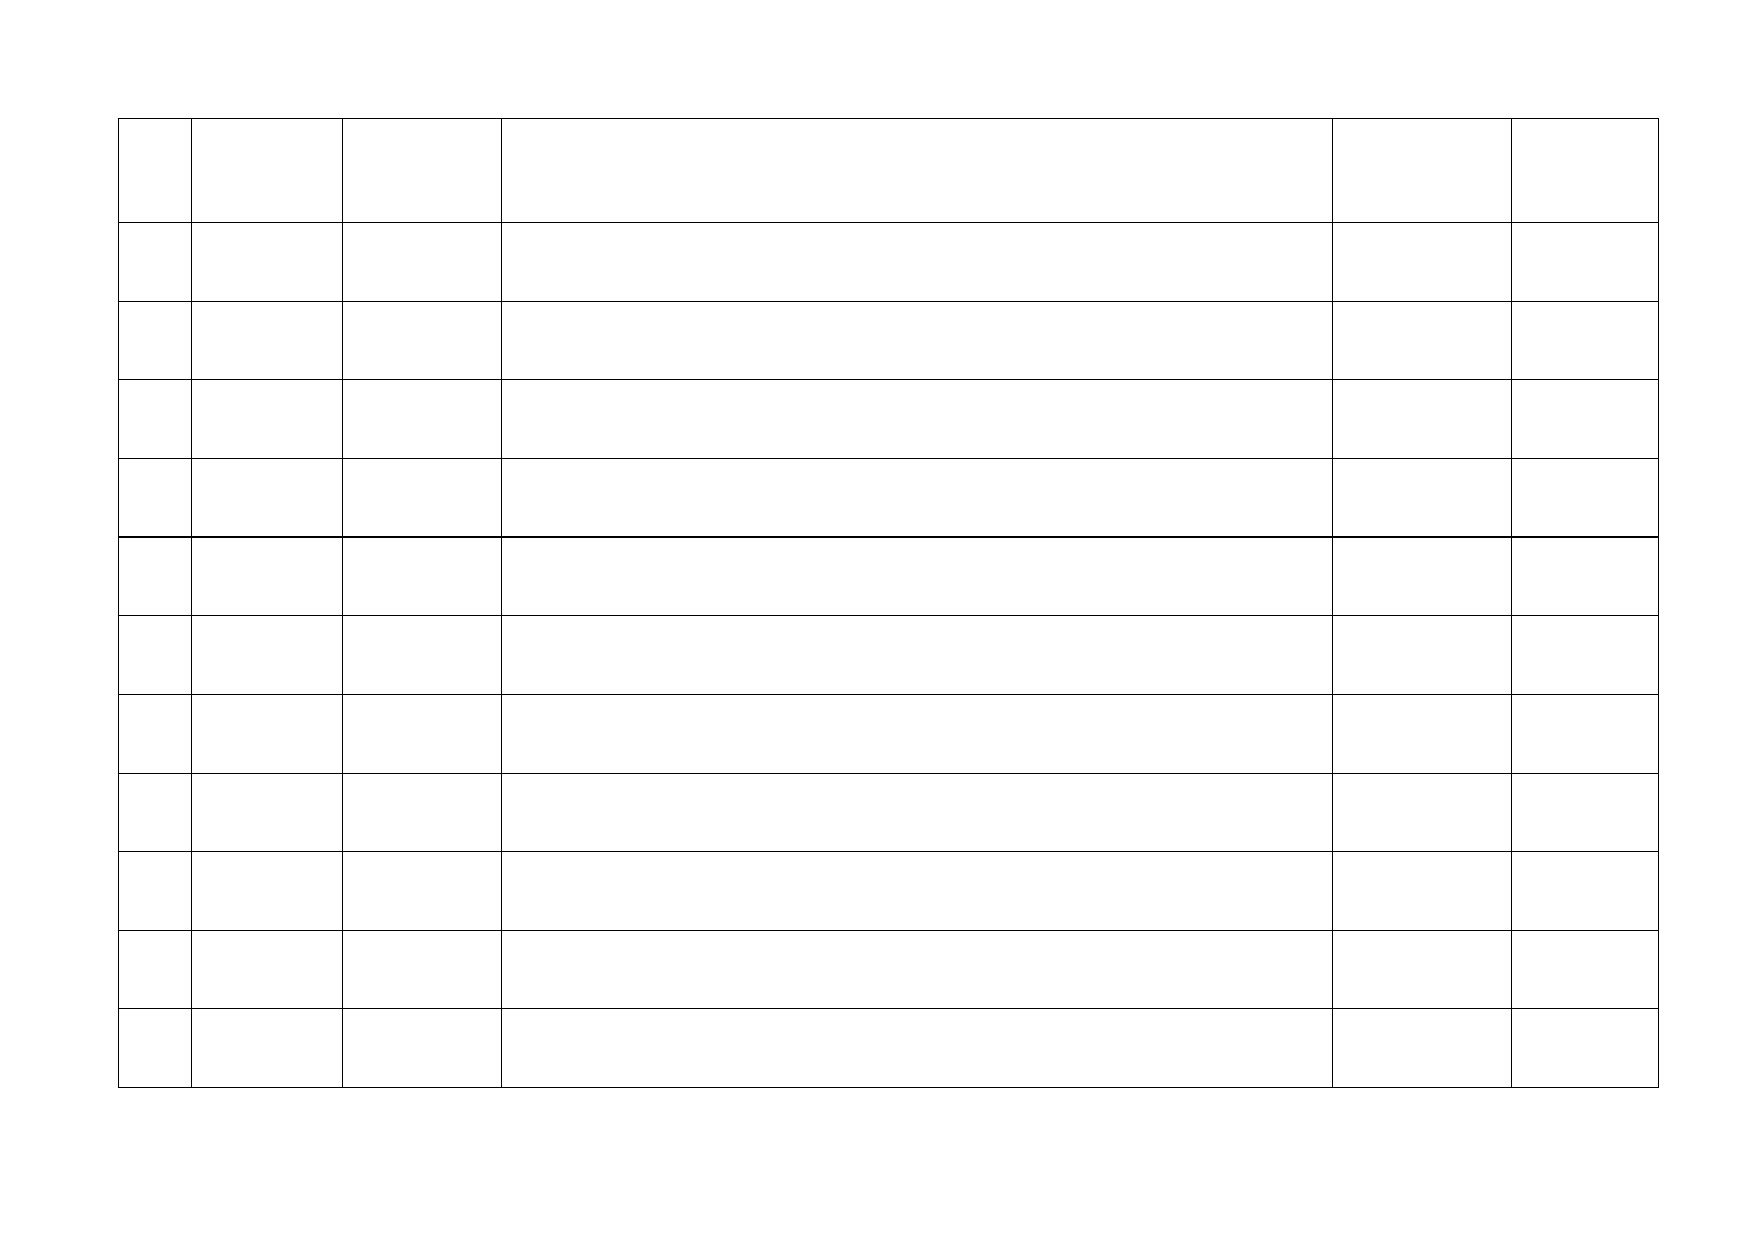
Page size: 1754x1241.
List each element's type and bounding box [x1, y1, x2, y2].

table_cell [119, 774, 191, 851]
table_cell [1512, 774, 1658, 851]
table_cell [1512, 1009, 1658, 1087]
table_cell [502, 852, 1332, 930]
table_cell [502, 459, 1332, 536]
table_cell [1333, 1009, 1511, 1087]
table_cell [343, 1009, 501, 1087]
table_cell [1512, 852, 1658, 930]
table_cell [343, 931, 501, 1008]
table_cell [192, 459, 342, 536]
table_cell [1333, 616, 1511, 694]
table_cell [343, 538, 501, 615]
table_cell [192, 931, 342, 1008]
table_cell [192, 538, 342, 615]
table_cell [192, 774, 342, 851]
table_cell [119, 119, 191, 222]
table_cell [343, 223, 501, 301]
table_cell [1512, 223, 1658, 301]
table_cell [343, 695, 501, 772]
table_cell [502, 302, 1332, 379]
table_cell [343, 302, 501, 379]
table_cell [502, 931, 1332, 1008]
table_cell [1333, 302, 1511, 379]
table_cell [1333, 931, 1511, 1008]
table_cell [502, 223, 1332, 301]
table_cell [119, 695, 191, 772]
table_cell [502, 538, 1332, 615]
table_cell [192, 616, 342, 694]
table_cell [1512, 538, 1658, 615]
table_cell [192, 695, 342, 772]
table_cell [1512, 931, 1658, 1008]
table_cell [502, 774, 1332, 851]
table_cell [1333, 852, 1511, 930]
table_cell [119, 302, 191, 379]
table_cell [343, 852, 501, 930]
table_cell [119, 931, 191, 1008]
table_cell [343, 616, 501, 694]
table_cell [502, 695, 1332, 772]
table_cell [119, 538, 191, 615]
table_cell [119, 223, 191, 301]
table_cell [192, 302, 342, 379]
table_cell [502, 1009, 1332, 1087]
table_cell [1512, 119, 1658, 222]
table_cell [1333, 459, 1511, 536]
table_cell [1333, 223, 1511, 301]
table_cell [1333, 380, 1511, 458]
table_cell [1333, 538, 1511, 615]
table_cell [1512, 380, 1658, 458]
table_cell [119, 852, 191, 930]
table_cell [1512, 302, 1658, 379]
table_cell [1512, 695, 1658, 772]
table_cell [119, 459, 191, 536]
table_cell [119, 380, 191, 458]
table_cell [1333, 119, 1511, 222]
table_cell [343, 774, 501, 851]
table_cell [192, 223, 342, 301]
table_cell [502, 380, 1332, 458]
table_cell [119, 1009, 191, 1087]
table_cell [1333, 695, 1511, 772]
table_cell [192, 380, 342, 458]
table_cell [1512, 616, 1658, 694]
table_cell [1333, 774, 1511, 851]
table_cell [502, 119, 1332, 222]
table_cell [192, 1009, 342, 1087]
table_cell [192, 852, 342, 930]
table_cell [192, 119, 342, 222]
table_cell [343, 119, 501, 222]
table_cell [343, 380, 501, 458]
table_cell [119, 616, 191, 694]
table_cell [502, 616, 1332, 694]
table_cell [343, 459, 501, 536]
table_cell [1512, 459, 1658, 536]
